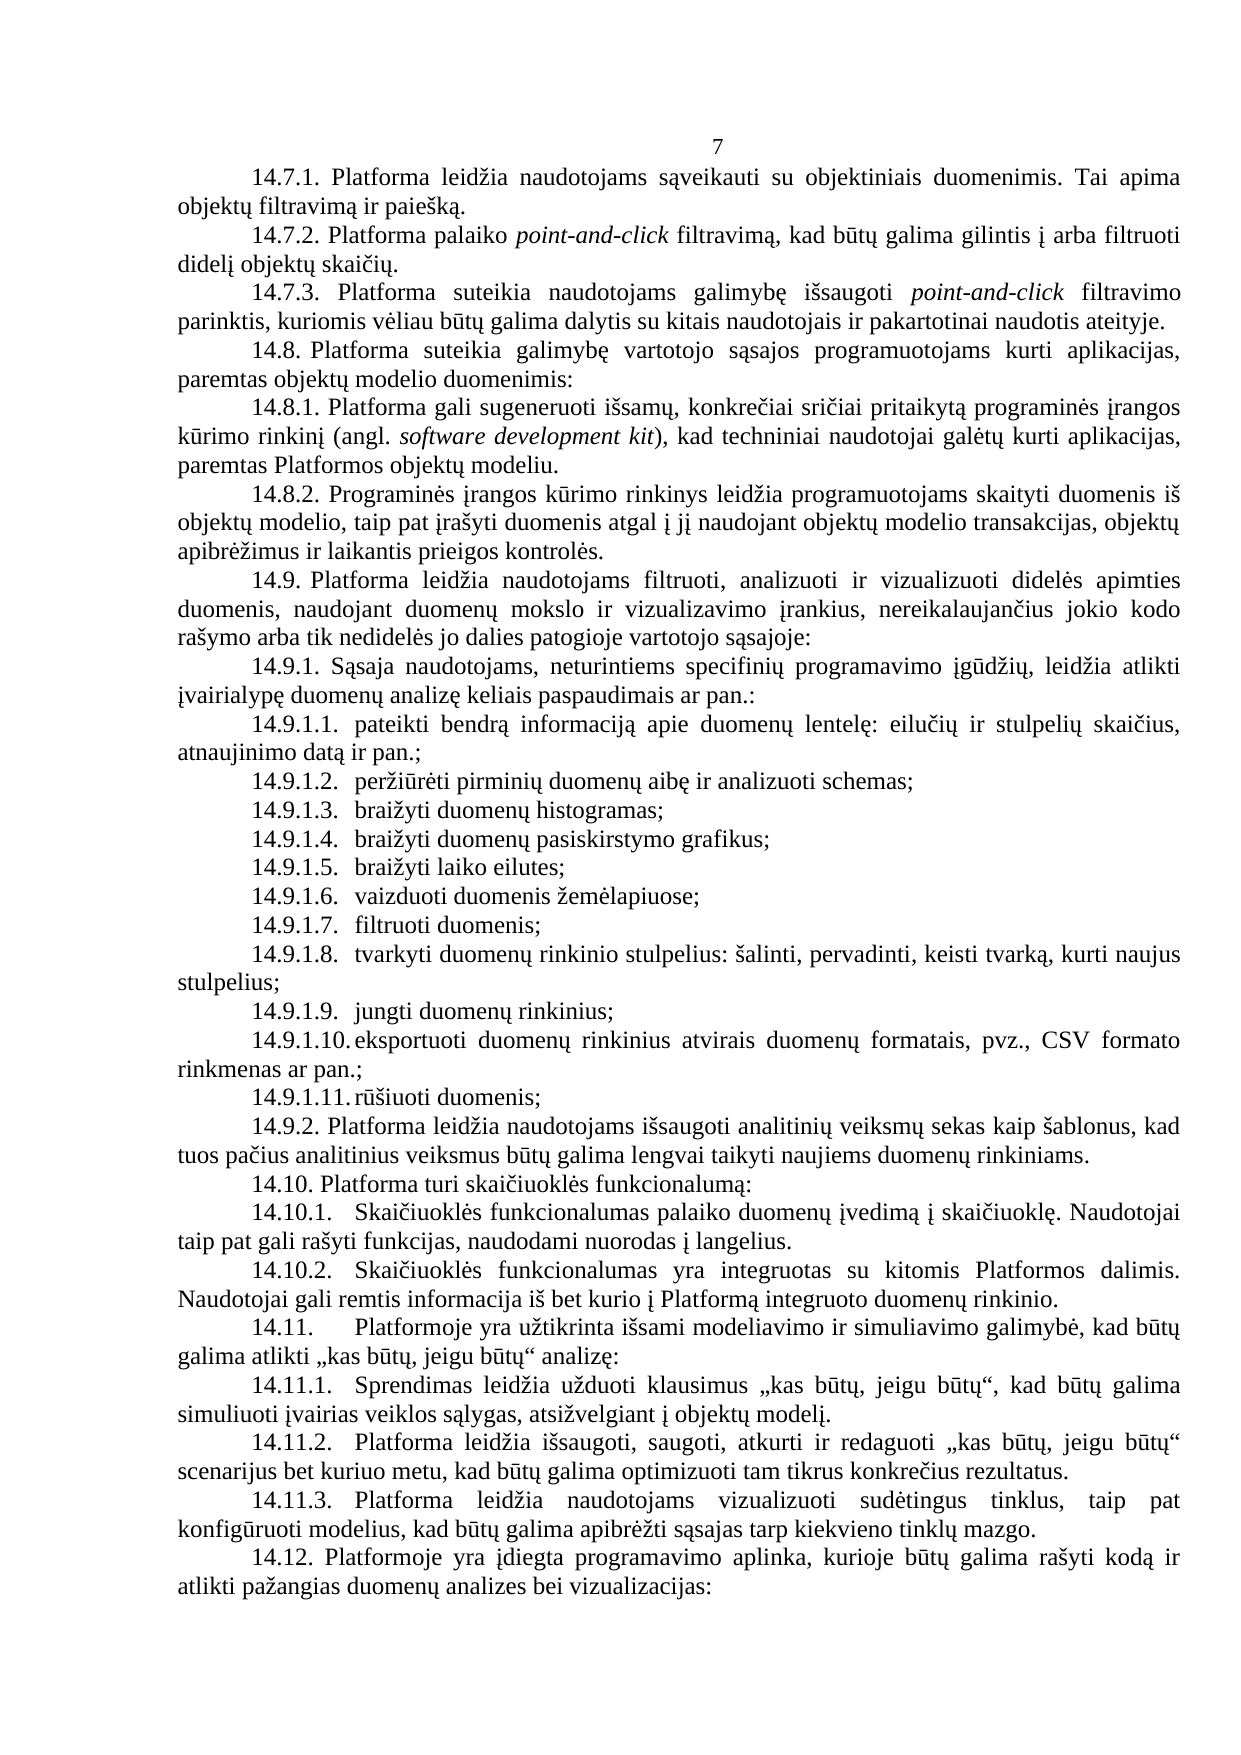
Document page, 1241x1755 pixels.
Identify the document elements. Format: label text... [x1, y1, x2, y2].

text 14.11.3. Platforma leidžia naudotojams vizualizuoti sudėtingus tinklus, taip pat konfigūruoti modelius, kad būtų galima apibrėžti sąsajas tarp kiekvieno tinklų mazgo. [177, 1485, 1181, 1542]
text 14.9.1.1. pateikti bendrą informaciją apie duomenų lentelę: eilučių ir stulpelių skaičius, atnaujinimo datą ir pan.; [177, 709, 1181, 766]
text 14.9.1.5. braižyti laiko eilutes; [177, 852, 1181, 881]
text 14.9.1.4. braižyti duomenų pasiskirstymo grafikus; [177, 824, 1181, 852]
text 14.10. Platforma turi skaičiuoklės funkcionalumą: [177, 1169, 1181, 1197]
text 14.9.1. Sąsaja naudotojams, neturintiems specifinių programavimo įgūdžių, leidžia atlikti įvairialypę duomenų analizę keliais paspaudimais ar pan.: [177, 651, 1181, 709]
text 14.11.2. Platforma leidžia išsaugoti, saugoti, atkurti ir redaguoti „kas būtų, jeigu būtų“ scenarijus bet kuriuo metu, kad būtų galima optimizuoti tam tikrus konkrečius rezultatus. [177, 1427, 1181, 1485]
text 14.10.1. Skaičiuoklės funkcionalumas palaiko duomenų įvedimą į skaičiuoklę. Naudotojai taip pat gali rašyti funkcijas, naudodami nuorodas į langelius. [177, 1197, 1181, 1255]
text 14.8.1. Platforma gali sugeneruoti išsamų, konkrečiai sričiai pritaikytą programinės įrangos kūrimo rinkinį (angl. software development kit), kad techniniai naudotojai galėtų kurti aplikacijas, paremtas Platformos objektų modeliu. [177, 392, 1181, 479]
text 14.9. Platforma leidžia naudotojams filtruoti, analizuoti ir vizualizuoti didelės apimties duomenis, naudojant duomenų mokslo ir vizualizavimo įrankius, nereikalaujančius jokio kodo rašymo arba tik nedidelės jo dalies patogioje vartotojo sąsajoje: [177, 565, 1181, 651]
text 14.9.1.2. peržiūrėti pirminių duomenų aibę ir analizuoti schemas; [177, 766, 1181, 795]
text 14.8.2. Programinės įrangos kūrimo rinkinys leidžia programuotojams skaityti duomenis iš objektų modelio, taip pat įrašyti duomenis atgal į jį naudojant objektų modelio transakcijas, objektų apibrėžimus ir laikantis prieigos kontrolės. [177, 479, 1181, 565]
text 14.7.1. Platforma leidžia naudotojams sąveikauti su objektiniais duomenimis. Tai apima objektų filtravimą ir paiešką. [177, 162, 1181, 220]
text 14.11. Platformoje yra užtikrinta išsami modeliavimo ir simuliavimo galimybė, kad būtų galima atlikti „kas būtų, jeigu būtų“ analizę: [177, 1312, 1181, 1370]
text 14.9.2. Platforma leidžia naudotojams išsaugoti analitinių veiksmų sekas kaip šablonus, kad tuos pačius analitinius veiksmus būtų galima lengvai taikyti naujiems duomenų rinkiniams. [177, 1111, 1181, 1169]
text 14.9.1.10. eksportuoti duomenų rinkinius atvirais duomenų formatais, pvz., CSV formato rinkmenas ar pan.; [177, 1025, 1181, 1082]
text 14.9.1.7. filtruoti duomenis; [177, 910, 1181, 939]
text 14.7.3. Platforma suteikia naudotojams galimybę išsaugoti point-and-click filtravimo parinktis, kuriomis vėliau būtų galima dalytis su kitais naudotojais ir pakartotinai naudotis ateityje. [177, 277, 1181, 335]
text 14.9.1.11. rūšiuoti duomenis; [177, 1082, 1181, 1111]
text 14.9.1.3. braižyti duomenų histogramas; [177, 795, 1181, 824]
text 14.9.1.6. vaizduoti duomenis žemėlapiuose; [177, 881, 1181, 910]
text 14.9.1.8. tvarkyti duomenų rinkinio stulpelius: šalinti, pervadinti, keisti tvarką, kurti naujus stulpelius; [177, 939, 1181, 996]
text 14.7.2. Platforma palaiko point-and-click filtravimą, kad būtų galima gilintis į arba filtruoti didelį objektų skaičių. [177, 220, 1181, 277]
text 14.12. Platformoje yra įdiegta programavimo aplinka, kurioje būtų galima rašyti kodą ir atlikti pažangias duomenų analizes bei vizualizacijas: [177, 1542, 1181, 1600]
text 14.8. Platforma suteikia galimybę vartotojo sąsajos programuotojams kurti aplikacijas, paremtas objektų modelio duomenimis: [177, 335, 1181, 392]
text 14.10.2. Skaičiuoklės funkcionalumas yra integruotas su kitomis Platformos dalimis. Naudotojai gali remtis informacija iš bet kurio į Platformą integruoto duomenų rinkinio. [177, 1255, 1181, 1312]
text 14.9.1.9. jungti duomenų rinkinius; [177, 996, 1181, 1025]
text 14.11.1. Sprendimas leidžia užduoti klausimus „kas būtų, jeigu būtų“, kad būtų galima simuliuoti įvairias veiklos sąlygas, atsižvelgiant į objektų modelį. [177, 1370, 1181, 1427]
